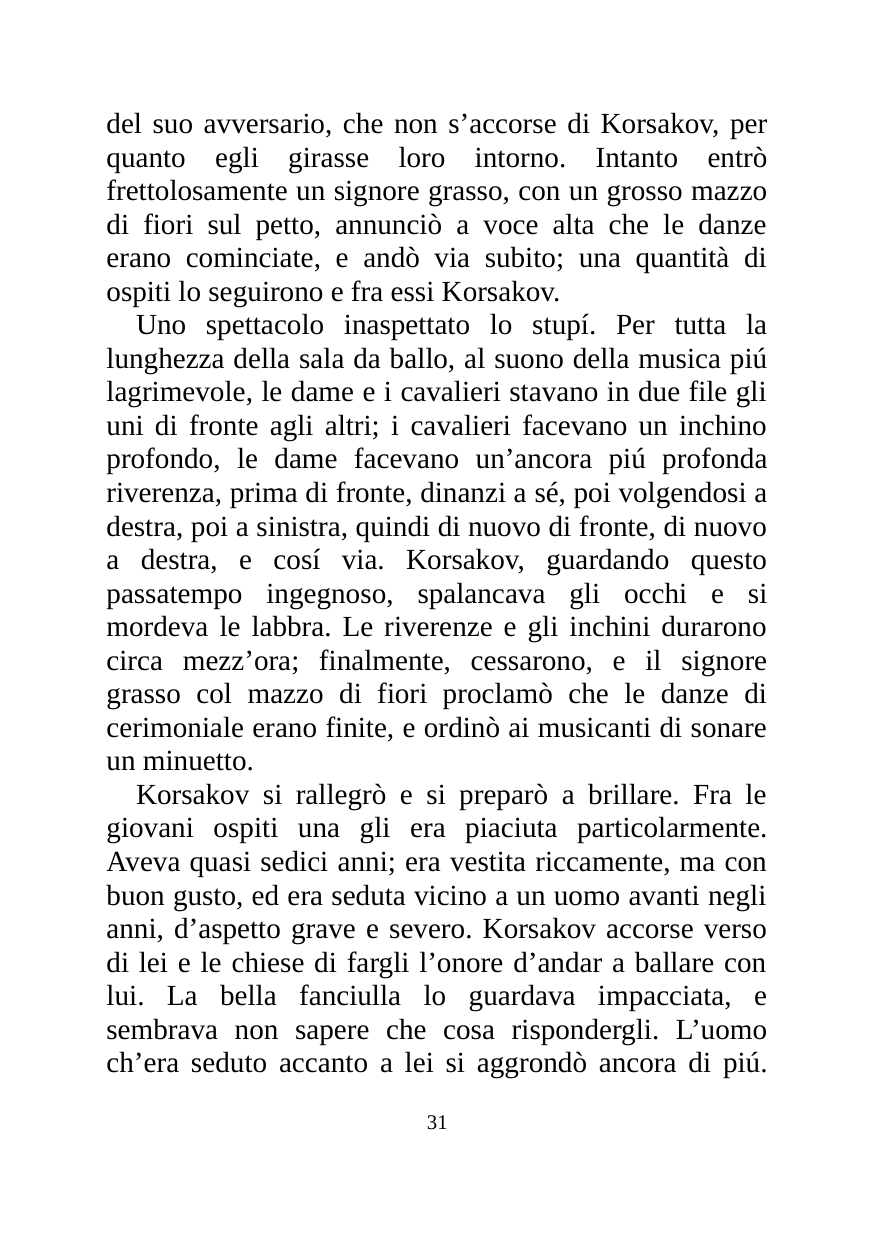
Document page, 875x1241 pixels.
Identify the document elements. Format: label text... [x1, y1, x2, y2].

text Korsakov si rallegrò e si preparò a brillare. Fra le giovani ospiti una gli era piaciuta particolarmente. Aveva quasi sedici anni; era vestita riccamente, ma con buon gusto, ed era seduta vicino a un uomo avanti negli anni, d’aspetto grave e severo. Korsakov accorse verso di lei e le chiese di fargli l’onore d’andar a ballare con lui. La bella fanciulla lo guardava impacciata, e sembrava non sapere che cosa rispondergli. L’uomo ch’era seduto accanto a lei si aggrondò ancora di piú. [106, 777, 768, 1079]
text del suo avversario, che non s’accorse di Korsakov, per quanto egli girasse loro intorno. Intanto entrò frettolosamente un signore grasso, con un grosso mazzo di fiori sul petto, annunciò a voce alta che le danze erano cominciate, e andò via subito; una quantità di ospiti lo seguirono e fra essi Korsakov. [106, 106, 768, 307]
text Uno spettacolo inaspettato lo stupí. Per tutta la lunghezza della sala da ballo, al suono della musica piú lagrimevole, le dame e i cavalieri stavano in due file gli uni di fronte agli altri; i cavalieri facevano un inchino profondo, le dame facevano un’ancora piú profonda riverenza, prima di fronte, dinanzi a sé, poi volgendosi a destra, poi a sinistra, quindi di nuovo di fronte, di nuovo a destra, e cosí via. Korsakov, guardando questo passatempo ingegnoso, spalancava gli occhi e si mordeva le labbra. Le riverenze e gli inchini durarono circa mezz’ora; finalmente, cessarono, e il signore grasso col mazzo di fiori proclamò che le danze di cerimoniale erano finite, e ordinò ai musicanti di sonare un minuetto. [106, 307, 768, 777]
